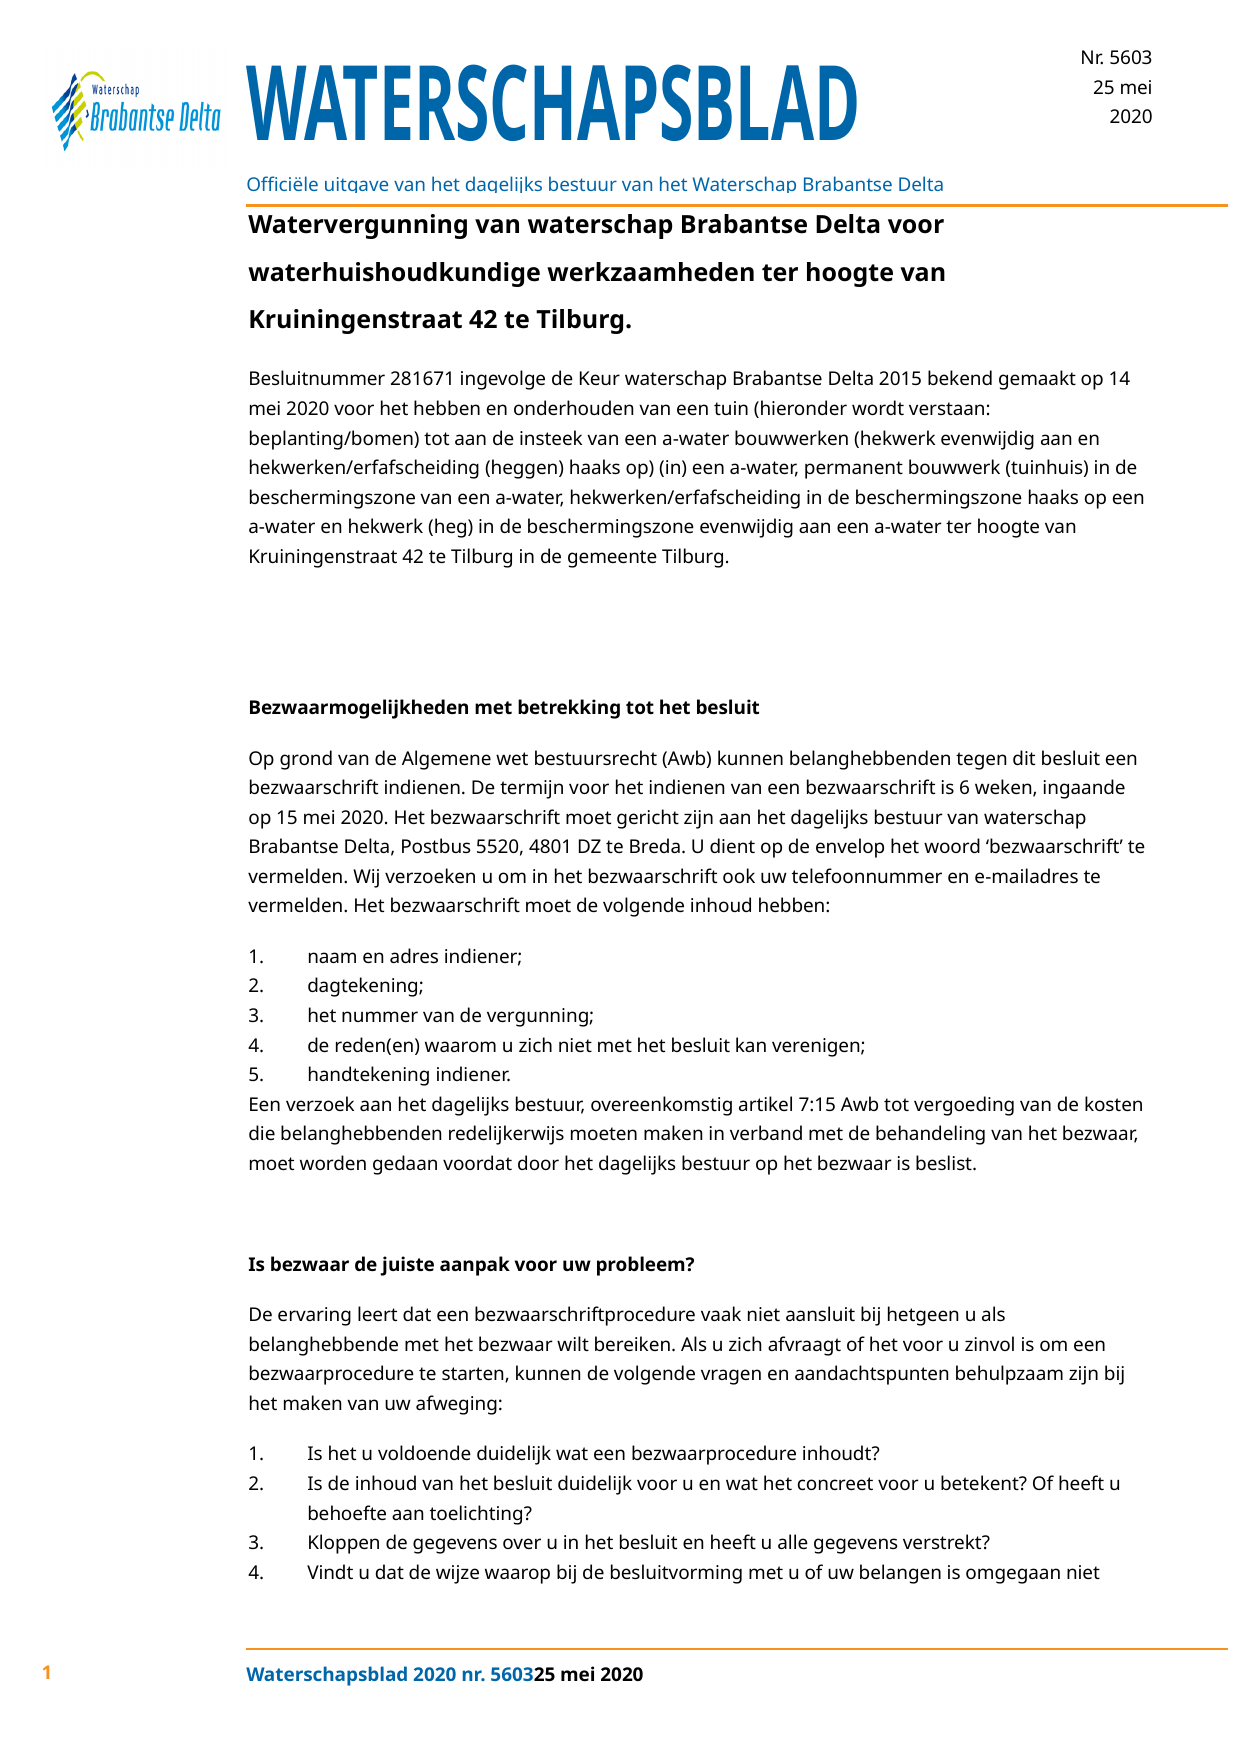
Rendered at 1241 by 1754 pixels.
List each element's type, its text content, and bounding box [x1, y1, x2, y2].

list handtekening indiener. [248, 1061, 1152, 1087]
list Kloppen de gegevens over u in het besluit en heeft u alle gegevens verstrekt? [248, 1529, 1152, 1555]
list Is de inhoud van het besluit duidelijk voor u en wat het concreet voor u betekent? Of heeft u behoefte aan toelichting? [248, 1470, 1152, 1525]
list naam en adres indiener; [248, 943, 1152, 969]
text De ervaring leert dat een bezwaarschriftprocedure vaak niet aansluit bij hetgeen u als belanghebbende met het bezwaar wilt bereiken. Als u zich afvraagt of het voor u zinvol is om een bezwaarprocedure te starten, kunnen de volgende vragen en aandachtspunten behulpzaam zijn bij het maken van uw afweging: [248, 1301, 1152, 1416]
text Op grond van de Algemene wet bestuursrecht (Awb) kunnen belanghebbenden tegen dit besluit een bezwaarschrift indienen. De termijn voor het indienen van een bezwaarschrift is 6 weken, ingaande op 15 mei 2020. Het bezwaarschrift moet gericht zijn aan het dagelijks bestuur van waterschap Brabantse Delta, Postbus 5520, 4801 DZ te Breda. U dient op de envelop het woord ‘bezwaarschrift’ te vermelden. Wij verzoeken u om in het bezwaarschrift ook uw telefoonnummer en e‑mailadres te vermelden. Het bezwaarschrift moet de volgende inhoud hebben: [248, 745, 1152, 918]
list de reden(en) waarom u zich niet met het besluit kan verenigen; [248, 1032, 1152, 1057]
text Besluitnummer 281671 ingevolge de Keur waterschap Brabantse Delta 2015 bekend gemaakt op 14 mei 2020 voor het hebben en onderhouden van een tuin (hieronder wordt verstaan: beplanting/bomen) tot aan de insteek van een a-water bouwwerken (hekwerk evenwijdig aan en hekwerken/erfafscheiding (heggen) haaks op) (in) een a-water, permanent bouwwerk (tuinhuis) in de beschermingszone van een a-water, hekwerken/erfafscheiding in de beschermingszone haaks op een a-water en hekwerk (heg) in de beschermingszone evenwijdig aan een a-water ter hoogte van Kruiningenstraat 42 te Tilburg in de gemeente Tilburg. [248, 366, 1152, 569]
text Bezwaarmogelijkheden met betrekking tot het besluit [248, 694, 1152, 720]
list het nummer van de vergunning; [248, 1002, 1152, 1028]
list Vindt u dat de wijze waarop bij de besluitvorming met u of uw belangen is omgegaan niet [248, 1559, 1152, 1584]
list dagtekening; [248, 973, 1152, 998]
text Is bezwaar de juiste aanpak voor uw probleem? [248, 1251, 1152, 1277]
text Watervergunning van waterschap Brabantse Delta voor waterhuishoudkundige werkzaamheden ter hoogte van Kruiningenstraat 42 te Tilburg. [248, 207, 1152, 336]
picture [41, 47, 231, 172]
list Is het u voldoende duidelijk wat een bezwaarprocedure inhoudt? [248, 1441, 1152, 1466]
text Een verzoek aan het dagelijks bestuur, overeenkomstig artikel 7:15 Awb tot vergoeding van de kosten die belanghebbenden redelijkerwijs moeten maken in verband met de behandeling van het bezwaar, moet worden gedaan voordat door het dagelijks bestuur op het bezwaar is beslist. [248, 1091, 1152, 1176]
